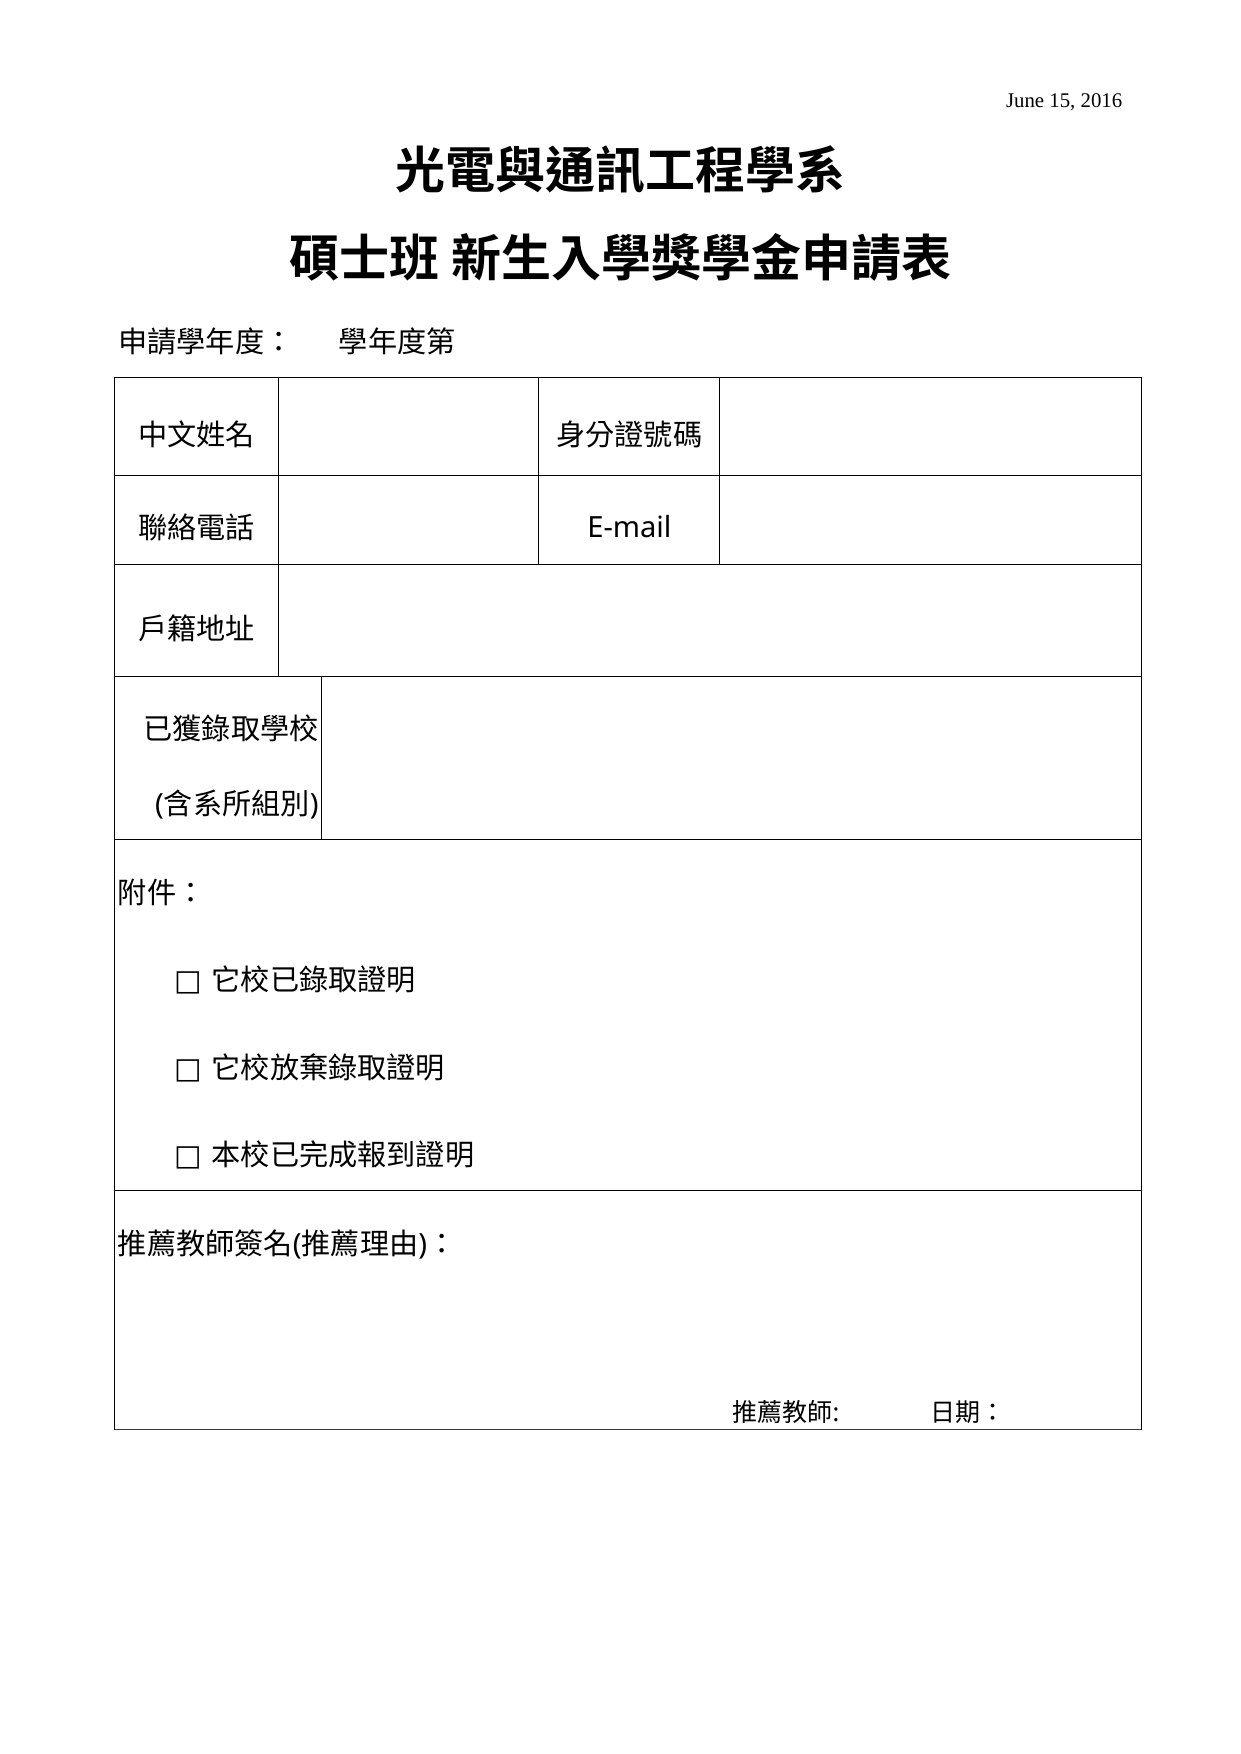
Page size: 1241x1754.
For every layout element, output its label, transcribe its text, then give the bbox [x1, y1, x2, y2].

table_cell 聯絡電話 [115, 476, 278, 564]
table_cell [720, 476, 1141, 564]
table_cell [279, 565, 1141, 676]
table_header [279, 378, 538, 474]
table_header 中文姓名 [115, 378, 278, 474]
table_cell 戶籍地址 [115, 565, 278, 676]
text 光電與通訊工程學系 [118, 129, 1122, 204]
table_cell E-mail [539, 476, 719, 564]
table_header 身分證號碼 [539, 378, 719, 474]
table_cell [322, 677, 1141, 839]
table_cell 附件： 它校已錄取證明 它校放棄錄取證明 本校已完成報到證明 [115, 840, 1141, 1190]
table_cell 推薦教師簽名(推薦理由)： 推薦教師: 日期： [115, 1191, 1141, 1429]
table_cell 已獲錄取學校(含系所組別) [115, 677, 321, 839]
text 申請學年度： 學年度第 [118, 302, 1122, 377]
text 碩士班 新生入學獎學金申請表 [118, 217, 1122, 292]
table_header [720, 378, 1141, 474]
table_cell [279, 476, 538, 564]
